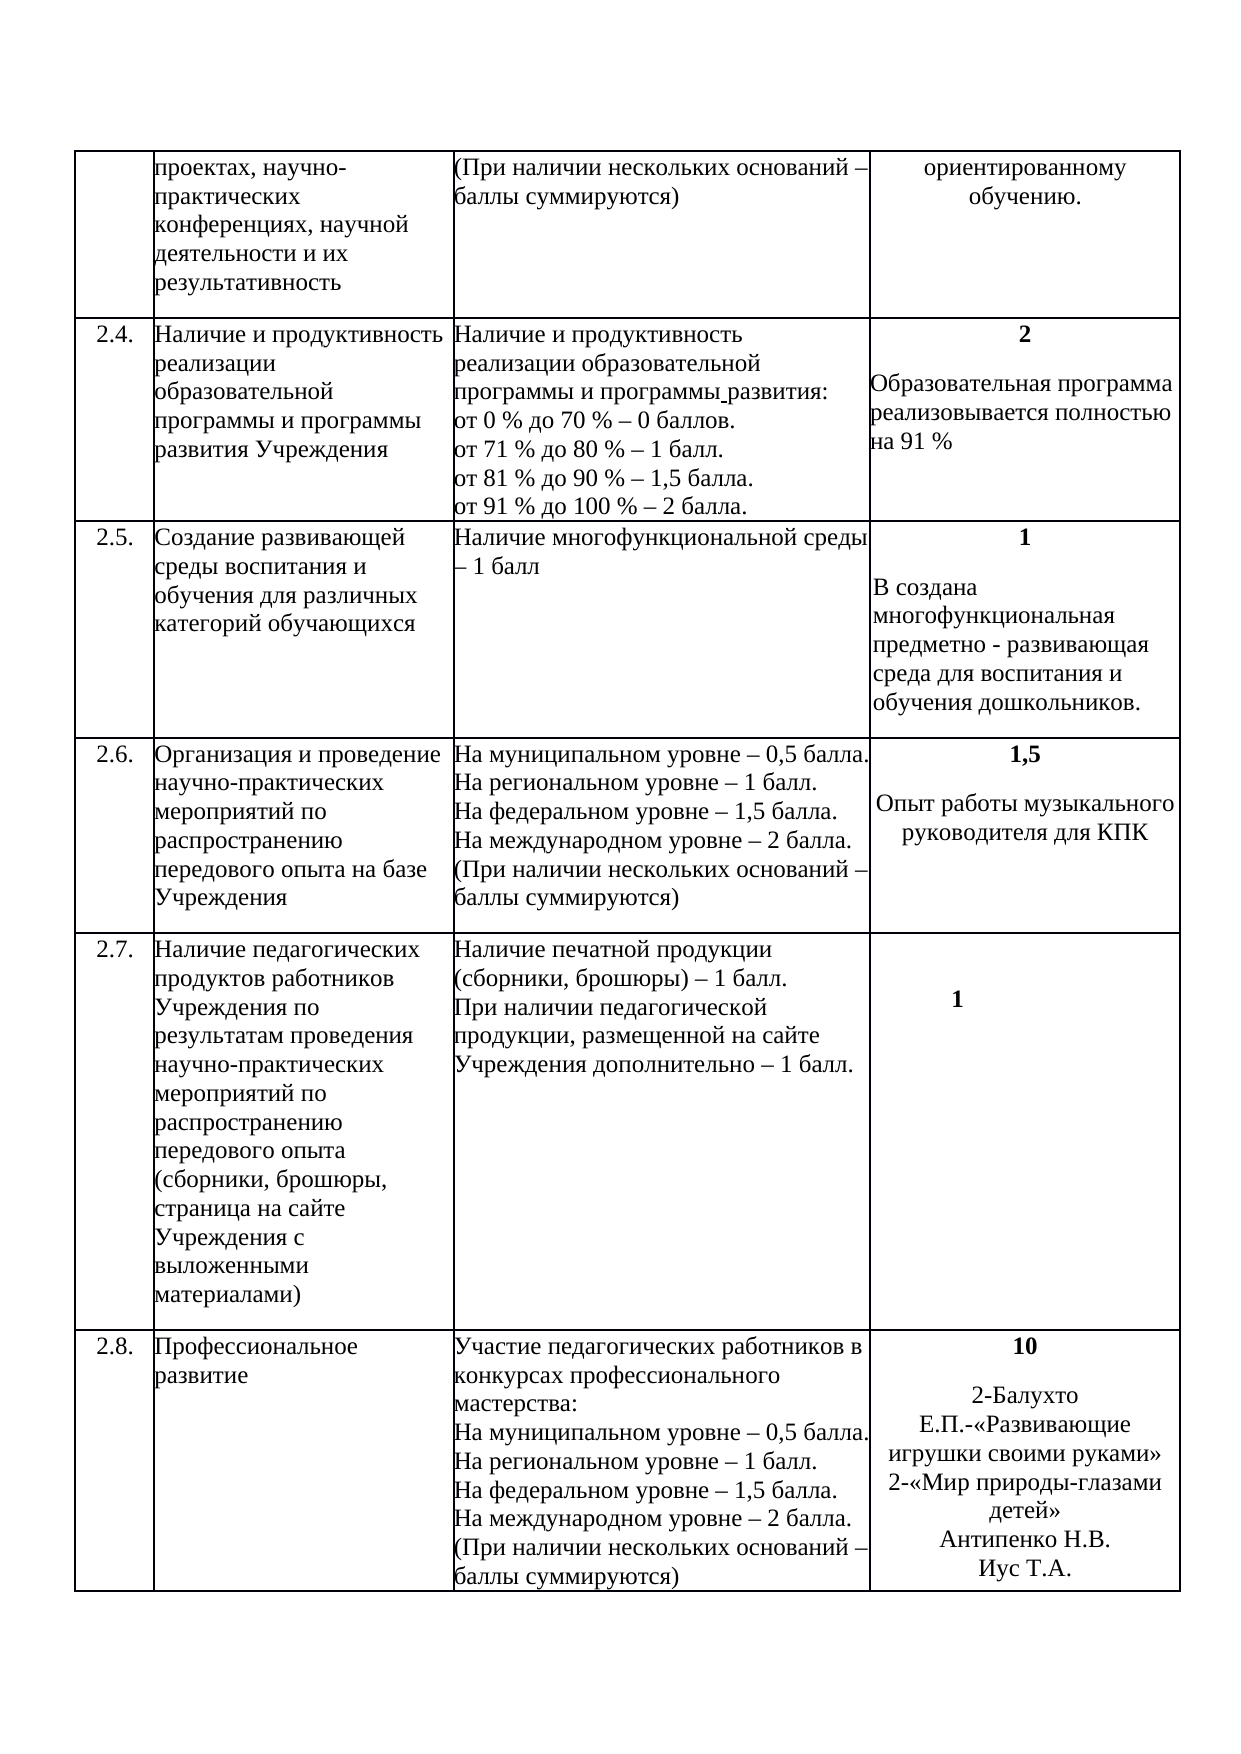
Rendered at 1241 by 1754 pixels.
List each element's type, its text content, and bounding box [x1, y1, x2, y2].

table_cell 2.8. [76, 1331, 153, 1590]
table_cell 2.7. [76, 934, 153, 1329]
table_cell 2.4. [76, 319, 153, 520]
table_cell 2.5. [76, 522, 153, 737]
table_cell 1 [871, 934, 1179, 1329]
table_cell Профессиональное развитие [155, 1331, 453, 1590]
table_cell 1,5 Опыт работы музыкального руководителя для КПК [871, 739, 1179, 932]
table_cell 2.6. [76, 739, 153, 932]
table_cell Наличие печатной продукции (сборники, брошюры) – 1 балл. При наличии педагогической продукции, размещенной на сайте Учреждения дополнительно – 1 балл. [455, 934, 869, 1329]
table_cell ориентированному обучению. [871, 152, 1179, 317]
table_cell 1 В создана многофункциональная предметно - развивающая среда для воспитания и обучения дошкольников. [871, 522, 1179, 737]
table_cell Участие педагогических работников в конкурсах профессионального мастерства: На муниципальном уровне – 0,5 балла. На региональном уровне – 1 балл. На федеральном уровне – 1,5 балла. На международном уровне – 2 балла. (При наличии нескольких оснований – баллы суммируются) [455, 1331, 869, 1590]
table_cell На муниципальном уровне – 0,5 балла. На региональном уровне – 1 балл. На федеральном уровне – 1,5 балла. На международном уровне – 2 балла. (При наличии нескольких оснований – баллы суммируются) [455, 739, 869, 932]
table_cell Наличие педагогических продуктов работников Учреждения по результатам проведения научно-практических мероприятий по распространению передового опыта (сборники, брошюры, страница на сайте Учреждения с выложенными материалами) [155, 934, 453, 1329]
table_cell проектах, научно-практических конференциях, научной деятельности и их результативность [155, 152, 453, 317]
table_cell Наличие и продуктивность реализации образовательной программы и программы развития Учреждения [155, 319, 453, 520]
table_cell 2 Образовательная программа реализовывается полностью на 91 % [871, 319, 1179, 520]
table_cell Организация и проведение научно-практических мероприятий по распространению передового опыта на базе Учреждения [155, 739, 453, 932]
table_cell 10 2-Балухто Е.П.-«Развивающие игрушки своими руками» 2-«Мир природы-глазами детей» Антипенко Н.В. Иус Т.А. [871, 1331, 1179, 1590]
table_cell [76, 152, 153, 317]
table_cell Наличие многофункциональной среды – 1 балл [455, 522, 869, 737]
table_cell (При наличии нескольких оснований – баллы суммируются) [455, 152, 869, 317]
table_cell Наличие и продуктивность реализации образовательной программы и программы развития: от 0 % до 70 % – 0 баллов. от 71 % до 80 % – 1 балл. от 81 % до 90 % – 1,5 балла. от 91 % до 100 % – 2 балла. [455, 319, 869, 520]
table_cell Создание развивающей среды воспитания и обучения для различных категорий обучающихся [155, 522, 453, 737]
